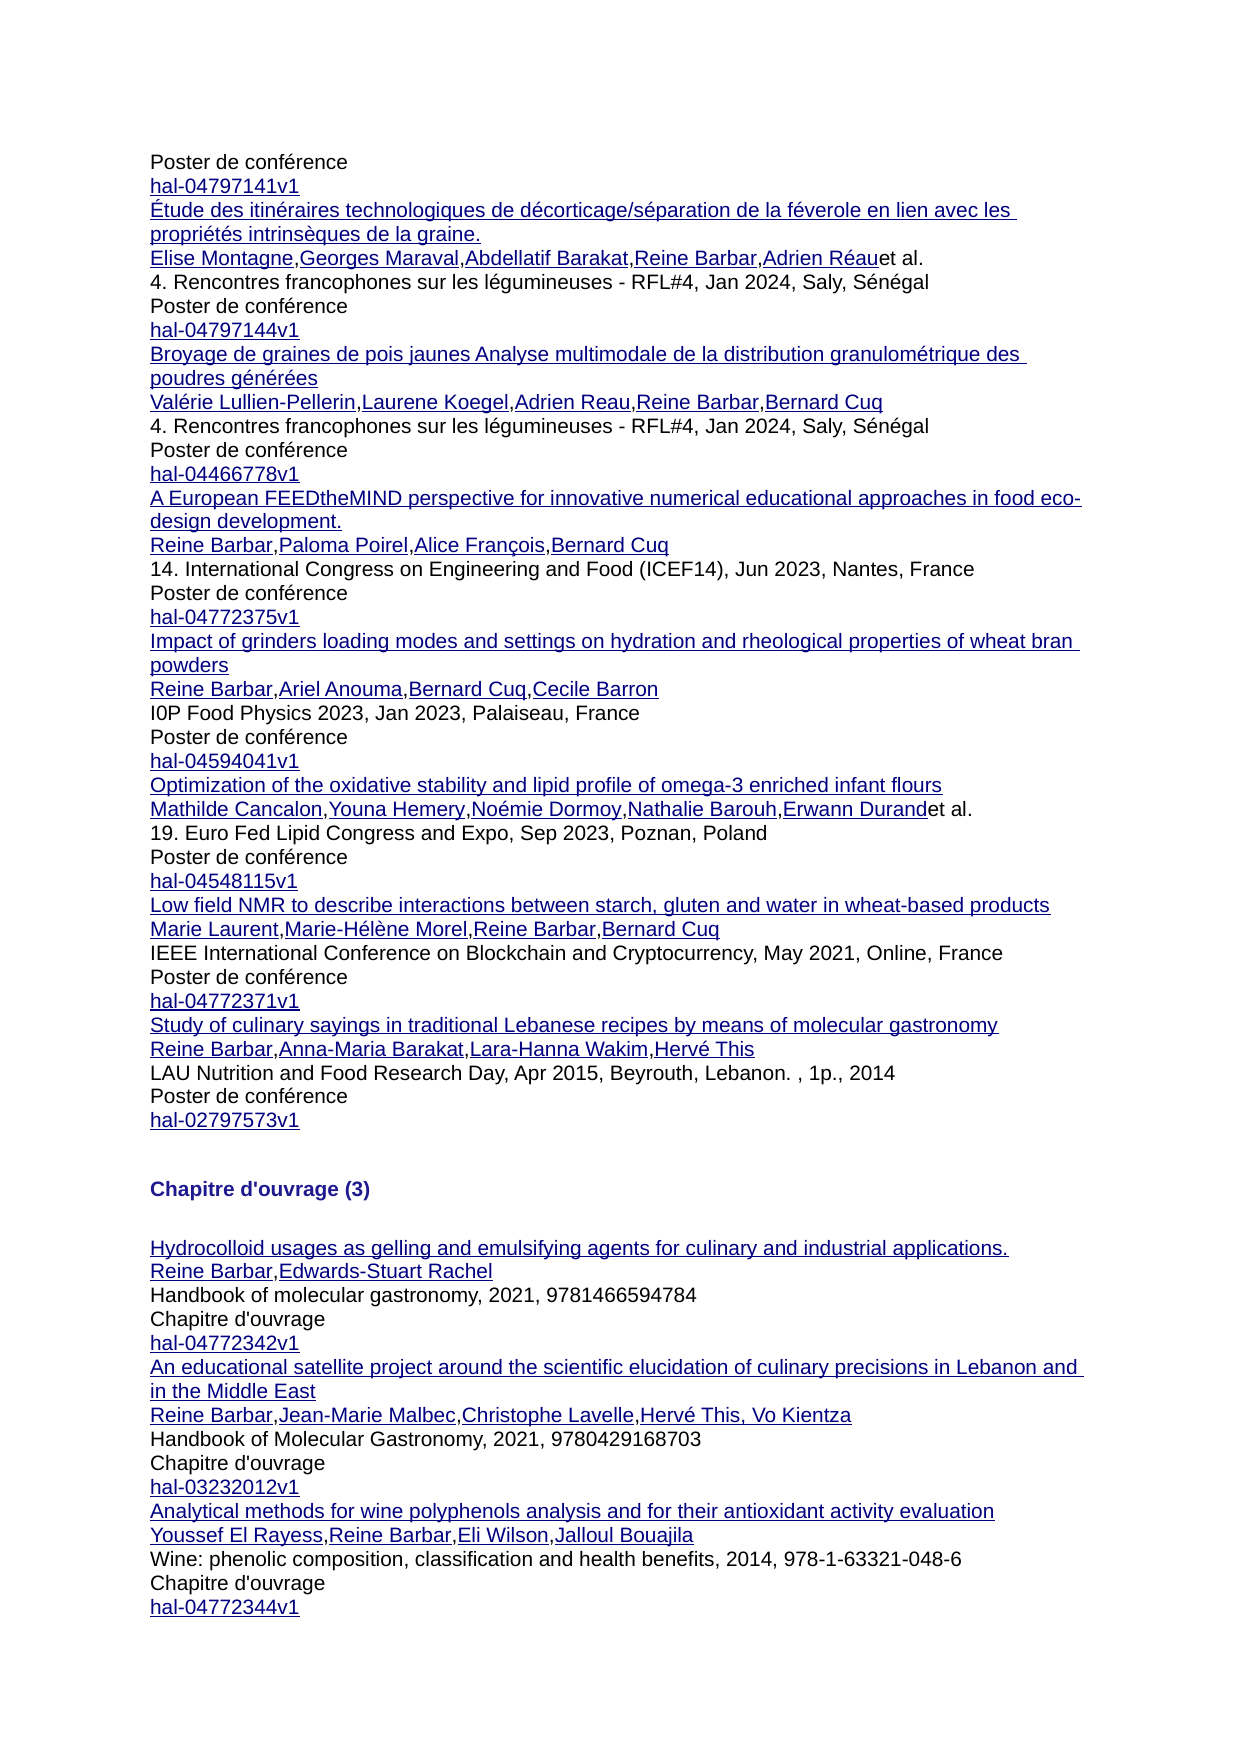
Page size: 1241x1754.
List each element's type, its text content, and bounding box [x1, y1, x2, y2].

table_cell Optimization of the oxidative stability and lipid profile of omega-3 enriched infant flours Mathilde Cancalon,Youna Hemery,Noémie Dormoy,Nathalie Barouh,Erwann Durandet al. 19. Euro Fed Lipid Congress and Expo, Sep 2023, Poznan, Poland Poster de conférence hal-04548115v1 [150, 773, 1090, 893]
table_cell Étude des itinéraires technologiques de décorticage/séparation de la féverole en lien avec les propriétés intrinsèques de la graine. Elise Montagne,Georges Maraval,Abdellatif Barakat,Reine Barbar,Adrien Réauet al. 4. Rencontres francophones sur les légumineuses - RFL#4, Jan 2024, Saly, Sénégal Poster de conférence hal-04797144v1 [150, 198, 1090, 342]
table_cell A European FEEDtheMIND perspective for innovative numerical educational approaches in food eco-design development. Reine Barbar,Paloma Poirel,Alice François,Bernard Cuq 14. International Congress on Engineering and Food (ICEF14), Jun 2023, Nantes, France Poster de conférence hal-04772375v1 [150, 485, 1090, 629]
table_header Hydrocolloid usages as gelling and emulsifying agents for culinary and industrial applications. Reine Barbar,Edwards-Stuart Rachel Handbook of molecular gastronomy, 2021, 9781466594784 Chapitre d'ouvrage hal-04772342v1 [150, 1235, 1090, 1355]
table_cell An educational satellite project around the scientific elucidation of culinary precisions in Lebanon and in the Middle East Reine Barbar,Jean-Marie Malbec,Christophe Lavelle,Hervé This, Vo Kientza Handbook of Molecular Gastronomy, 2021, 9780429168703 Chapitre d'ouvrage hal-03232012v1 [150, 1355, 1090, 1499]
table_cell Analytical methods for wine polyphenols analysis and for their antioxidant activity evaluation Youssef El Rayess,Reine Barbar,Eli Wilson,Jalloul Bouajila Wine: phenolic composition, classification and health benefits, 2014, 978-1-63321-048-6 Chapitre d'ouvrage hal-04772344v1 [150, 1499, 1090, 1619]
table_cell Study of culinary sayings in traditional Lebanese recipes by means of molecular gastronomy Reine Barbar,Anna-Maria Barakat,Lara-Hanna Wakim,Hervé This LAU Nutrition and Food Research Day, Apr 2015, Beyrouth, Lebanon. , 1p., 2014 Poster de conférence hal-02797573v1 [150, 1013, 1090, 1132]
table_cell Impact of grinders loading modes and settings on hydration and rheological properties of wheat bran powders Reine Barbar,Ariel Anouma,Bernard Cuq,Cecile Barron I0P Food Physics 2023, Jan 2023, Palaiseau, France Poster de conférence hal-04594041v1 [150, 629, 1090, 773]
subtitle Chapitre d'ouvrage (3) [150, 1177, 1090, 1201]
table_cell Low field NMR to describe interactions between starch, gluten and water in wheat-based products Marie Laurent,Marie-Hélène Morel,Reine Barbar,Bernard Cuq IEEE International Conference on Blockchain and Cryptocurrency, May 2021, Online, France Poster de conférence hal-04772371v1 [150, 893, 1090, 1012]
table_cell Broyage de graines de pois jaunes Analyse multimodale de la distribution granulométrique des poudres générées Valérie Lullien-Pellerin,Laurene Koegel,Adrien Reau,Reine Barbar,Bernard Cuq 4. Rencontres francophones sur les légumineuses - RFL#4, Jan 2024, Saly, Sénégal Poster de conférence hal-04466778v1 [150, 342, 1090, 485]
table_cell Poster de conférence hal-04797141v1 [150, 150, 1090, 198]
